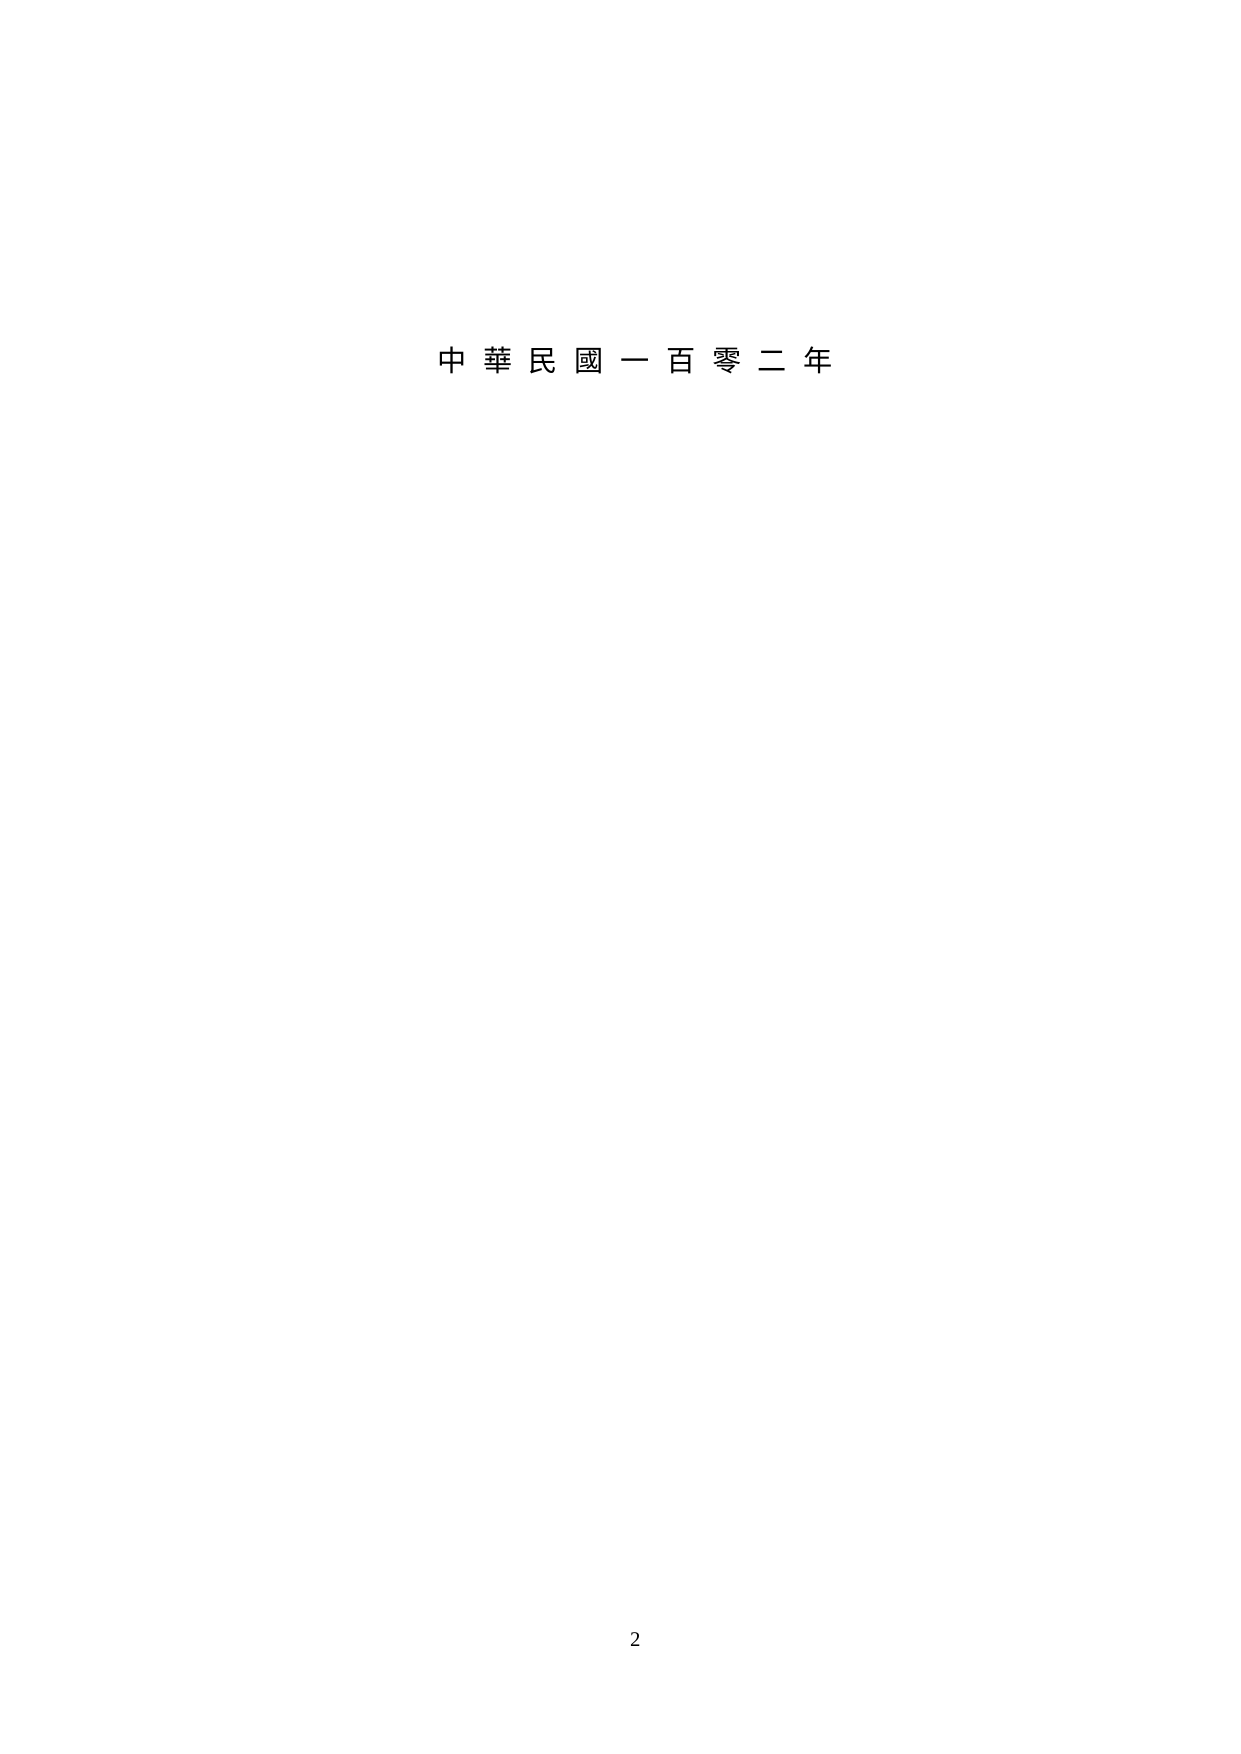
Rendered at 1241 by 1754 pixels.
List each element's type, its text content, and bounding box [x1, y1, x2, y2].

text 中華民國一百零二年 [148, 321, 1122, 396]
